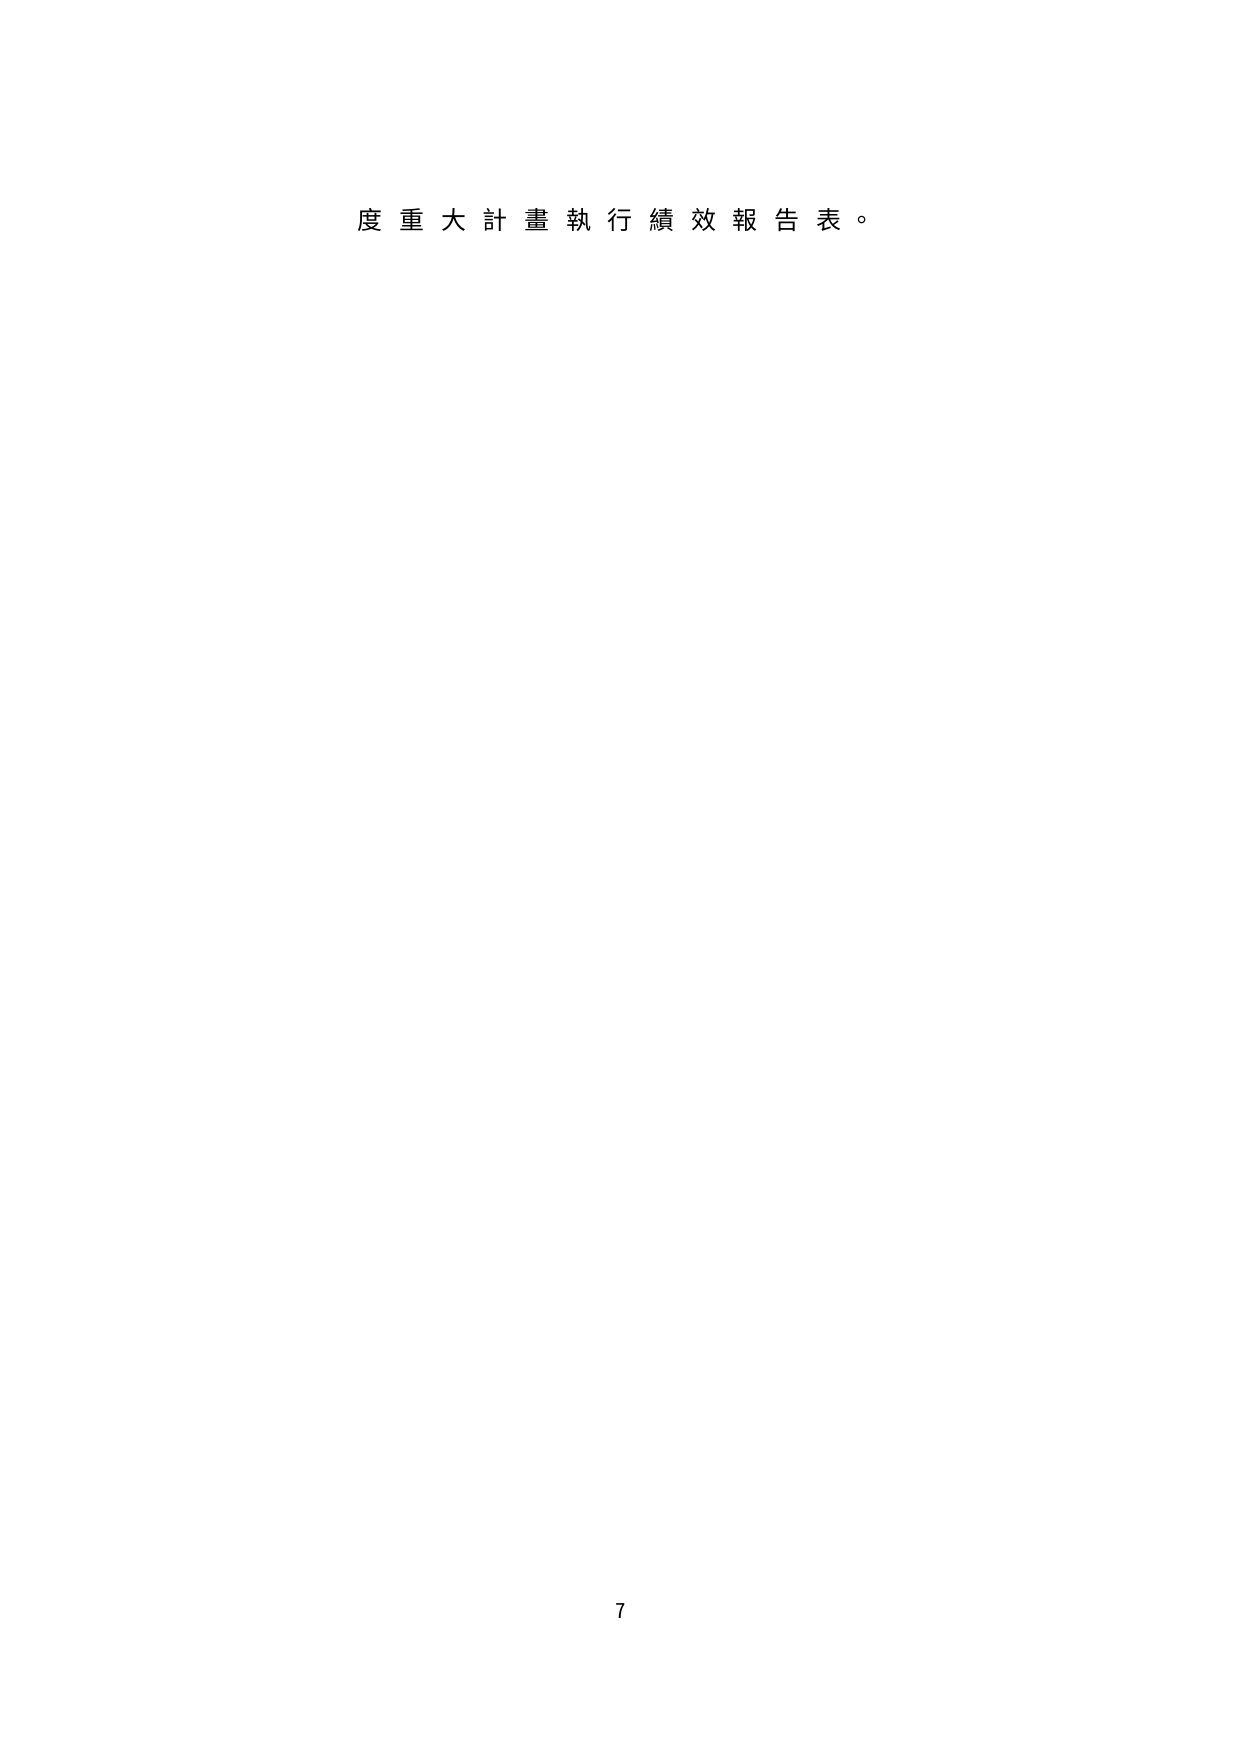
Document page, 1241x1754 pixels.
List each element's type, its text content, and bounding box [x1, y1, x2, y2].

text 度重大計畫執行績效報告表。 [183, 177, 1058, 240]
